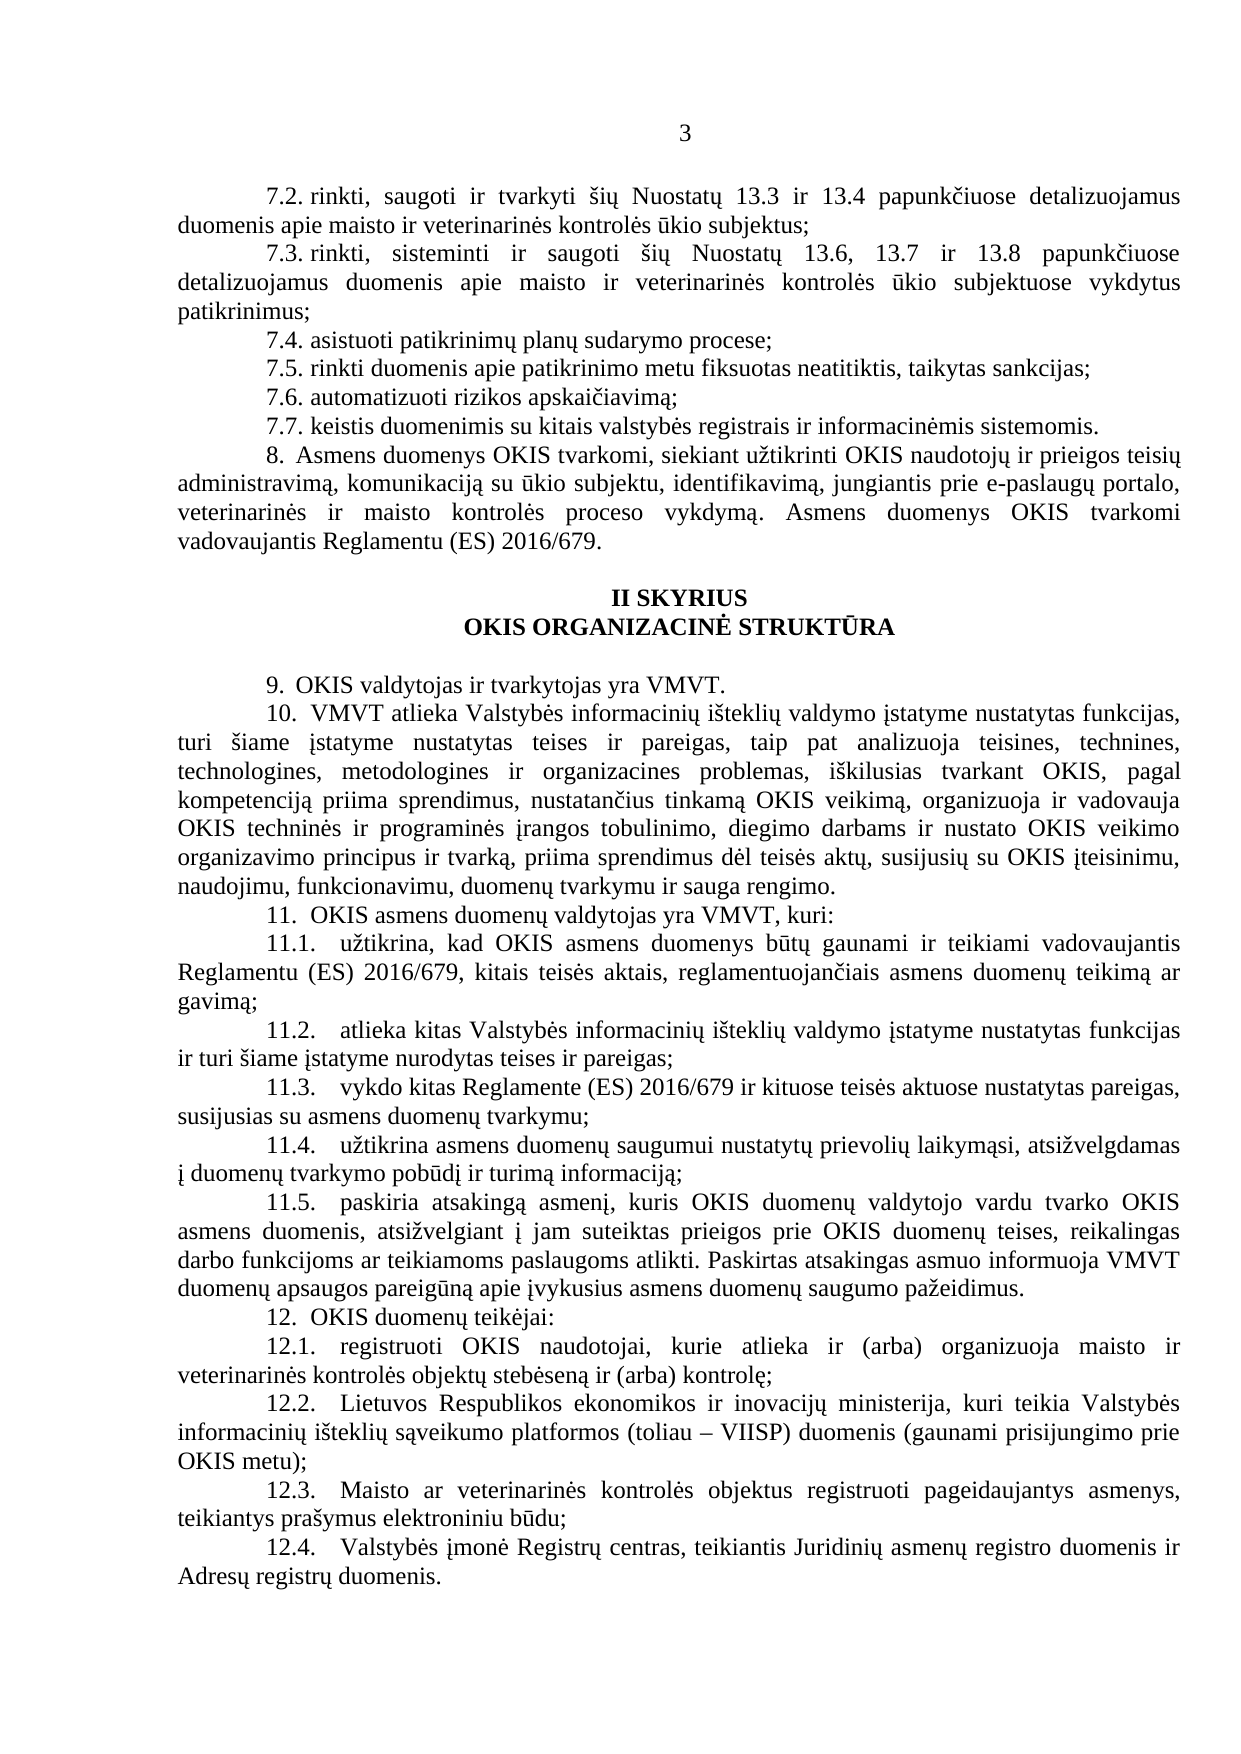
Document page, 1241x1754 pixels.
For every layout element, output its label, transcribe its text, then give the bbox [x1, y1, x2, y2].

text 10. VMVT atlieka Valstybės informacinių išteklių valdymo įstatyme nustatytas funkcijas, turi šiame įstatyme nustatytas teises ir pareigas, taip pat analizuoja teisines, technines, technologines, metodologines ir organizacines problemas, iškilusias tvarkant OKIS, pagal kompetenciją priima sprendimus, nustatančius tinkamą OKIS veikimą, organizuoja ir vadovauja OKIS techninės ir programinės įrangos tobulinimo, diegimo darbams ir nustato OKIS veikimo organizavimo principus ir tvarką, priima sprendimus dėl teisės aktų, susijusių su OKIS įteisinimu, naudojimu, funkcionavimu, duomenų tvarkymu ir sauga rengimo. [177, 698, 1181, 900]
text 11. OKIS asmens duomenų valdytojas yra VMVT, kuri: [177, 900, 1181, 928]
text 7.2. rinkti, saugoti ir tvarkyti šių Nuostatų 13.3 ir 13.4 papunkčiuose detalizuojamus duomenis apie maisto ir veterinarinės kontrolės ūkio subjektus; [177, 181, 1181, 238]
text 12.2. Lietuvos Respublikos ekonomikos ir inovacijų ministerija, kuri teikia Valstybės informacinių išteklių sąveikumo platformos (toliau – VIISP) duomenis (gaunami prisijungimo prie OKIS metu); [177, 1388, 1181, 1475]
text 7.6. automatizuoti rizikos apskaičiavimą; [177, 382, 1181, 411]
text 11.1. užtikrina, kad OKIS asmens duomenys būtų gaunami ir teikiami vadovaujantis Reglamentu (ES) 2016/679, kitais teisės aktais, reglamentuojančiais asmens duomenų teikimą ar gavimą; [177, 928, 1181, 1015]
text 7.4. asistuoti patikrinimų planų sudarymo procese; [177, 325, 1181, 353]
text 12.3. Maisto ar veterinarinės kontrolės objektus registruoti pageidaujantys asmenys, teikiantys prašymus elektroniniu būdu; [177, 1475, 1181, 1532]
text OKIS ORGANIZACINĖ STRUKTŪRA [177, 612, 1181, 641]
text 11.4. užtikrina asmens duomenų saugumui nustatytų prievolių laikymąsi, atsižvelgdamas į duomenų tvarkymo pobūdį ir turimą informaciją; [177, 1130, 1181, 1187]
text 9. OKIS valdytojas ir tvarkytojas yra VMVT. [177, 670, 1181, 698]
text 11.5. paskiria atsakingą asmenį, kuris OKIS duomenų valdytojo vardu tvarko OKIS asmens duomenis, atsižvelgiant į jam suteiktas prieigos prie OKIS duomenų teises, reikalingas darbo funkcijoms ar teikiamoms paslaugoms atlikti. Paskirtas atsakingas asmuo informuoja VMVT duomenų apsaugos pareigūną apie įvykusius asmens duomenų saugumo pažeidimus. [177, 1187, 1181, 1302]
text 7.7. keistis duomenimis su kitais valstybės registrais ir informacinėmis sistemomis. [177, 411, 1181, 440]
text 11.3. vykdo kitas Reglamente (ES) 2016/679 ir kituose teisės aktuose nustatytas pareigas, susijusias su asmens duomenų tvarkymu; [177, 1072, 1181, 1130]
text 7.3. rinkti, sisteminti ir saugoti šių Nuostatų 13.6, 13.7 ir 13.8 papunkčiuose detalizuojamus duomenis apie maisto ir veterinarinės kontrolės ūkio subjektuose vykdytus patikrinimus; [177, 238, 1181, 325]
text 12.1. registruoti OKIS naudotojai, kurie atlieka ir (arba) organizuoja maisto ir veterinarinės kontrolės objektų stebėseną ir (arba) kontrolę; [177, 1331, 1181, 1388]
text 12.4. Valstybės įmonė Registrų centras, teikiantis Juridinių asmenų registro duomenis ir Adresų registrų duomenis. [177, 1532, 1181, 1590]
text 7.5. rinkti duomenis apie patikrinimo metu fiksuotas neatitiktis, taikytas sankcijas; [177, 353, 1181, 382]
text II SKYRIUS [177, 583, 1181, 612]
text 12. OKIS duomenų teikėjai: [177, 1302, 1181, 1331]
text 8. Asmens duomenys OKIS tvarkomi, siekiant užtikrinti OKIS naudotojų ir prieigos teisių administravimą, komunikaciją su ūkio subjektu, identifikavimą, jungiantis prie e-paslaugų portalo, veterinarinės ir maisto kontrolės proceso vykdymą. Asmens duomenys OKIS tvarkomi vadovaujantis Reglamentu (ES) 2016/679. [177, 440, 1181, 555]
text 11.2. atlieka kitas Valstybės informacinių išteklių valdymo įstatyme nustatytas funkcijas ir turi šiame įstatyme nurodytas teises ir pareigas; [177, 1015, 1181, 1072]
